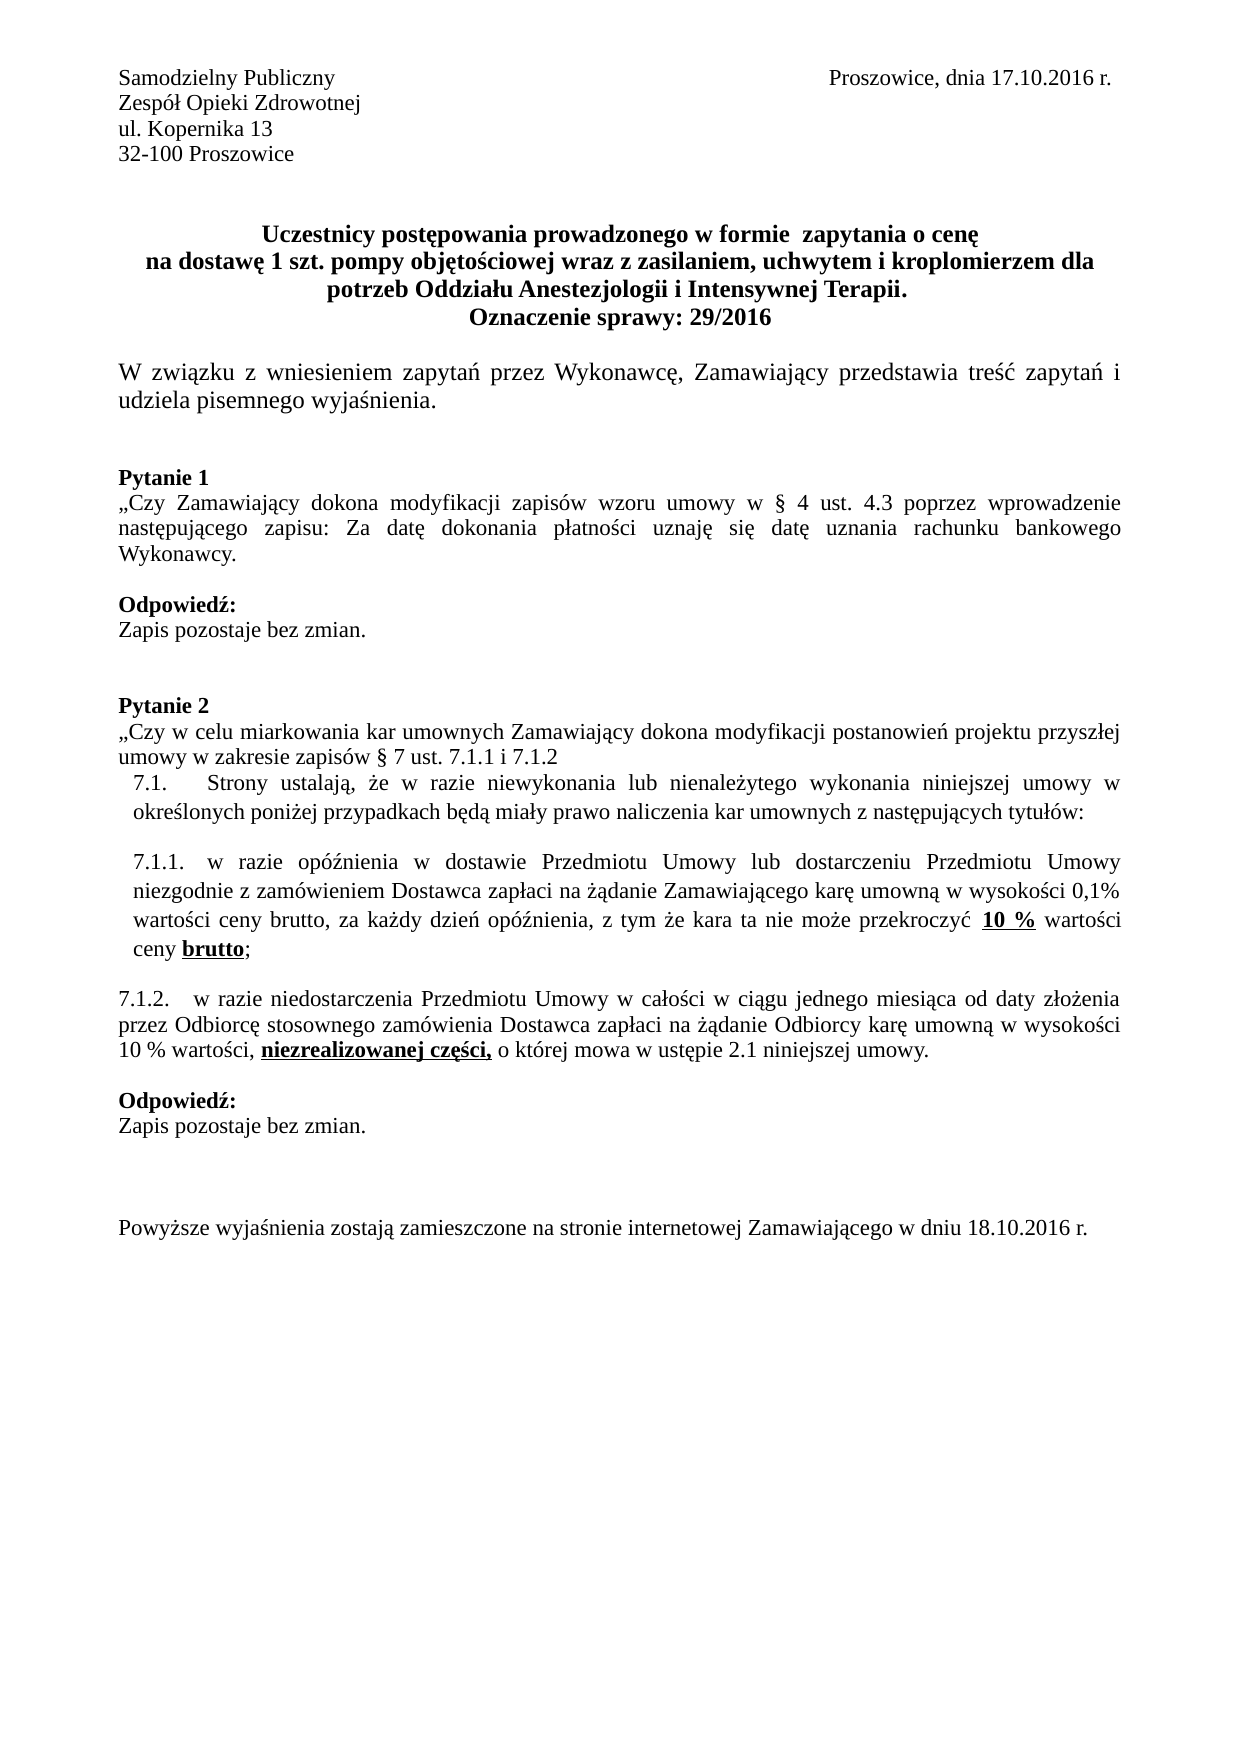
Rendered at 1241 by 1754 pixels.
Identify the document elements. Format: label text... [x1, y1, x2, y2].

text 32-100 Proszowice [118, 141, 1122, 167]
list 7.1. Strony ustalają, że w razie niewykonania lub nienależytego wykonania niniejszej umowy w określonych poniżej przypadkach będą miały prawo naliczenia kar umownych z następujących tytułów: [133, 769, 1122, 824]
text W związku z wniesieniem zapytań przez Wykonawcę, Zamawiający przedstawia treść zapytań i udziela pisemnego wyjaśnienia. [118, 358, 1122, 414]
text Samodzielny Publiczny Proszowice, dnia 17.10.2016 r. [118, 65, 1122, 90]
text Oznaczenie sprawy: 29/2016 [118, 303, 1122, 331]
text Powyższe wyjaśnienia zostają zamieszczone na stronie internetowej Zamawiającego w dniu 18.10.2016 r. [118, 1215, 1122, 1240]
list Zapis pozostaje bez zmian. [118, 617, 1122, 642]
list 7.1.1. w razie opóźnienia w dostawie Przedmiotu Umowy lub dostarczeniu Przedmiotu Umowy niezgodnie z zamówieniem Dostawca zapłaci na żądanie Zamawiającego karę umowną w wysokości 0,1% wartości ceny brutto, za każdy dzień opóźnienia, z tym że kara ta nie może przekroczyć 10 % wartości ceny brutto; [133, 849, 1122, 962]
list Odpowiedź: [118, 592, 1122, 617]
text ul. Kopernika 13 [118, 116, 1122, 141]
list Zapis pozostaje bez zmian. [118, 1113, 1122, 1139]
text Pytanie 2 [118, 693, 1122, 719]
list 7.1.2. w razie niedostarczenia Przedmiotu Umowy w całości w ciągu jednego miesiąca od daty złożenia przez Odbiorcę stosownego zamówienia Dostawca zapłaci na żądanie Odbiorcy karę umowną w wysokości 10 % wartości, niezrealizowanej części, o której mowa w ustępie 2.1 niniejszej umowy. [118, 986, 1122, 1062]
text Uczestnicy postępowania prowadzonego w formie zapytania o cenę [118, 220, 1122, 247]
list „Czy w celu miarkowania kar umownych Zamawiający dokona modyfikacji postanowień projektu przyszłej umowy w zakresie zapisów § 7 ust. 7.1.1 i 7.1.2 [118, 719, 1122, 769]
text na dostawę 1 szt. pompy objętościowej wraz z zasilaniem, uchwytem i kroplomierzem dla potrzeb Oddziału Anestezjologii i Intensywnej Terapii. [118, 247, 1122, 303]
list „Czy Zamawiający dokona modyfikacji zapisów wzoru umowy w § 4 ust. 4.3 poprzez wprowadzenie następującego zapisu: Za datę dokonania płatności uznaję się datę uznania rachunku bankowego Wykonawcy. [118, 490, 1122, 566]
text Zespół Opieki Zdrowotnej [118, 90, 1122, 116]
list Odpowiedź: [118, 1088, 1122, 1113]
text Pytanie 1 [118, 464, 1122, 490]
